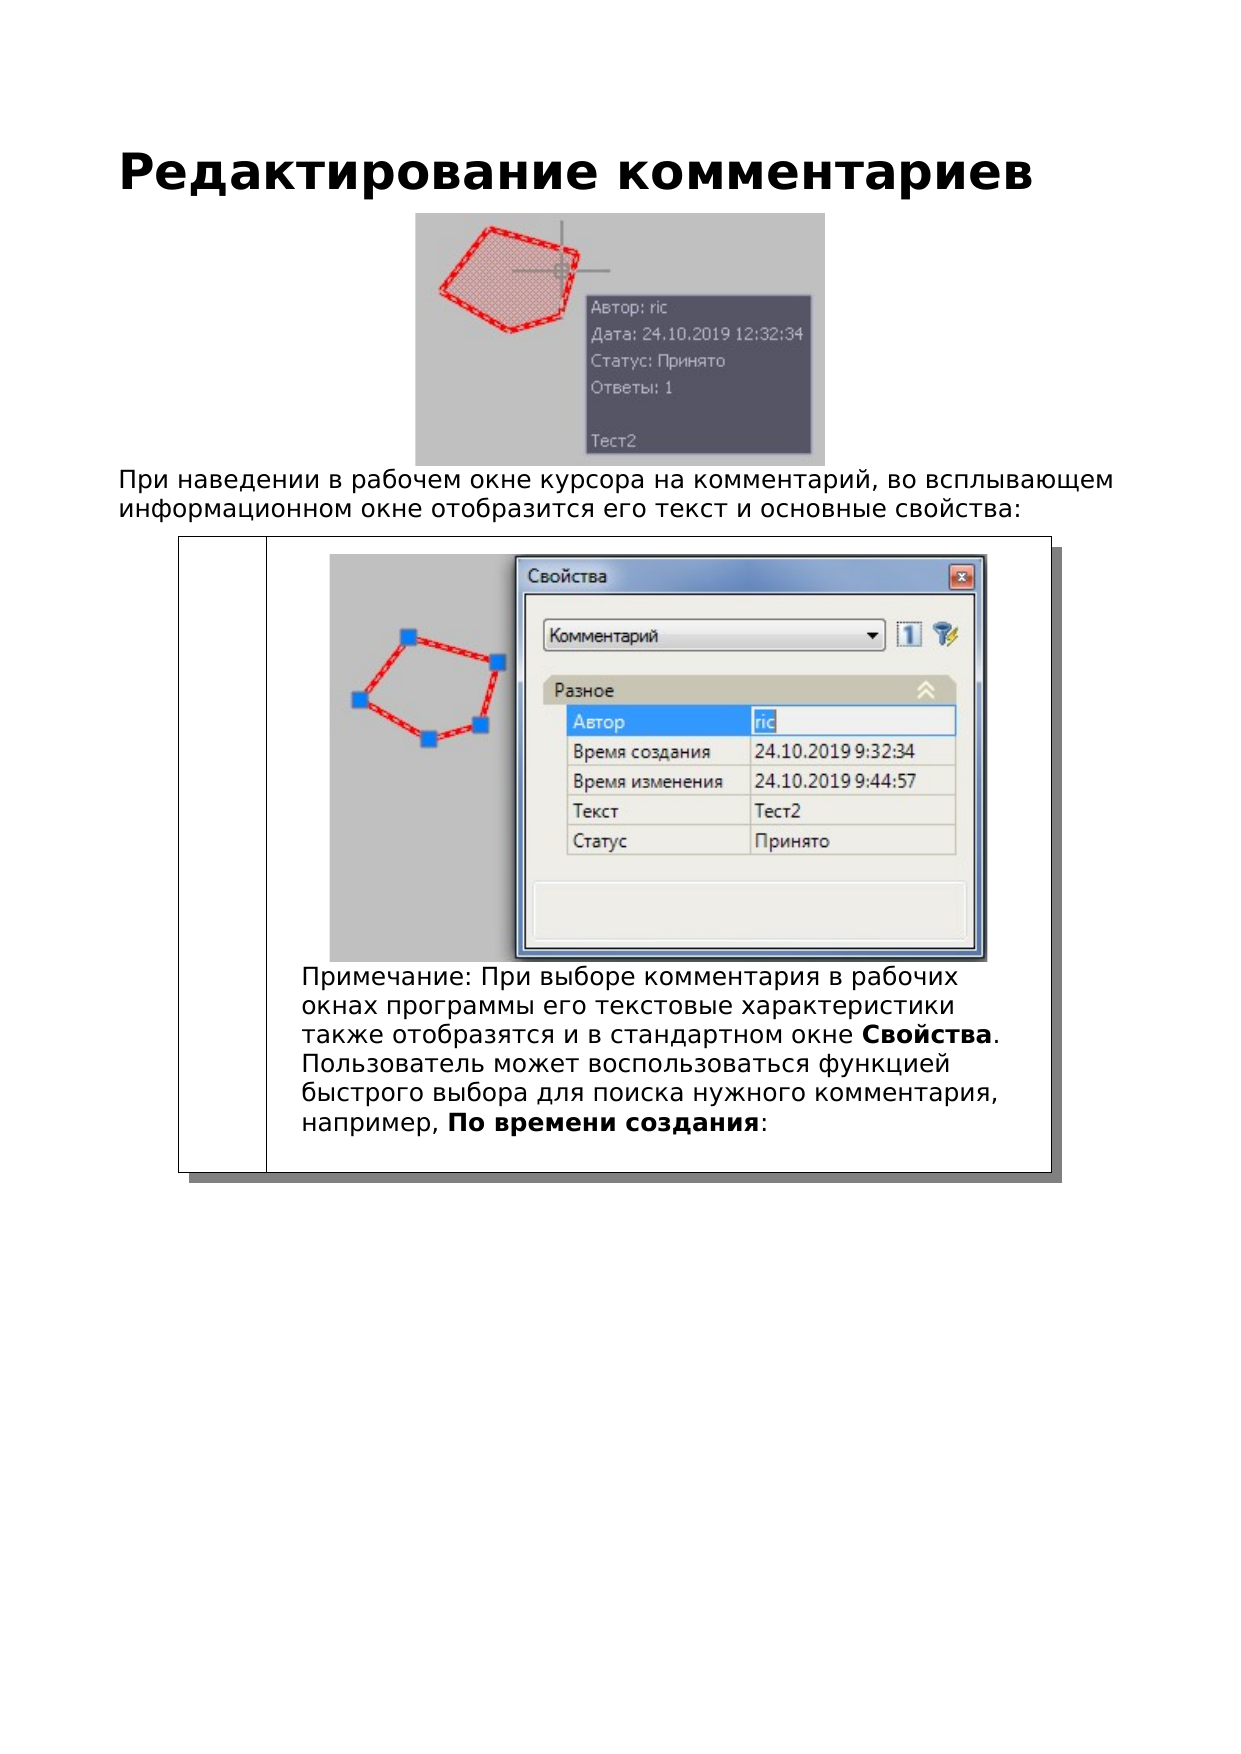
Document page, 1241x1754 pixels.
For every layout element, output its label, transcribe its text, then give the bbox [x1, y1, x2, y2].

subtitle Редактирование комментариев [118, 143, 1122, 201]
picture [415, 213, 825, 466]
table_header Примечание: При выборе комментария в рабочих окнах программы его текстовые характеристики также отобразятся и в стандартном окне Свойства. Пользователь может воспользоваться функцией быстрого выбора для поиска нужного комментария, например, По времени создания: [267, 537, 1051, 1172]
text При наведении в рабочем окне курсора на комментарий, во всплывающем информационном окне отобразится его текст и основные свойства: [118, 214, 1122, 524]
picture [329, 554, 988, 962]
table_header [179, 537, 266, 1172]
